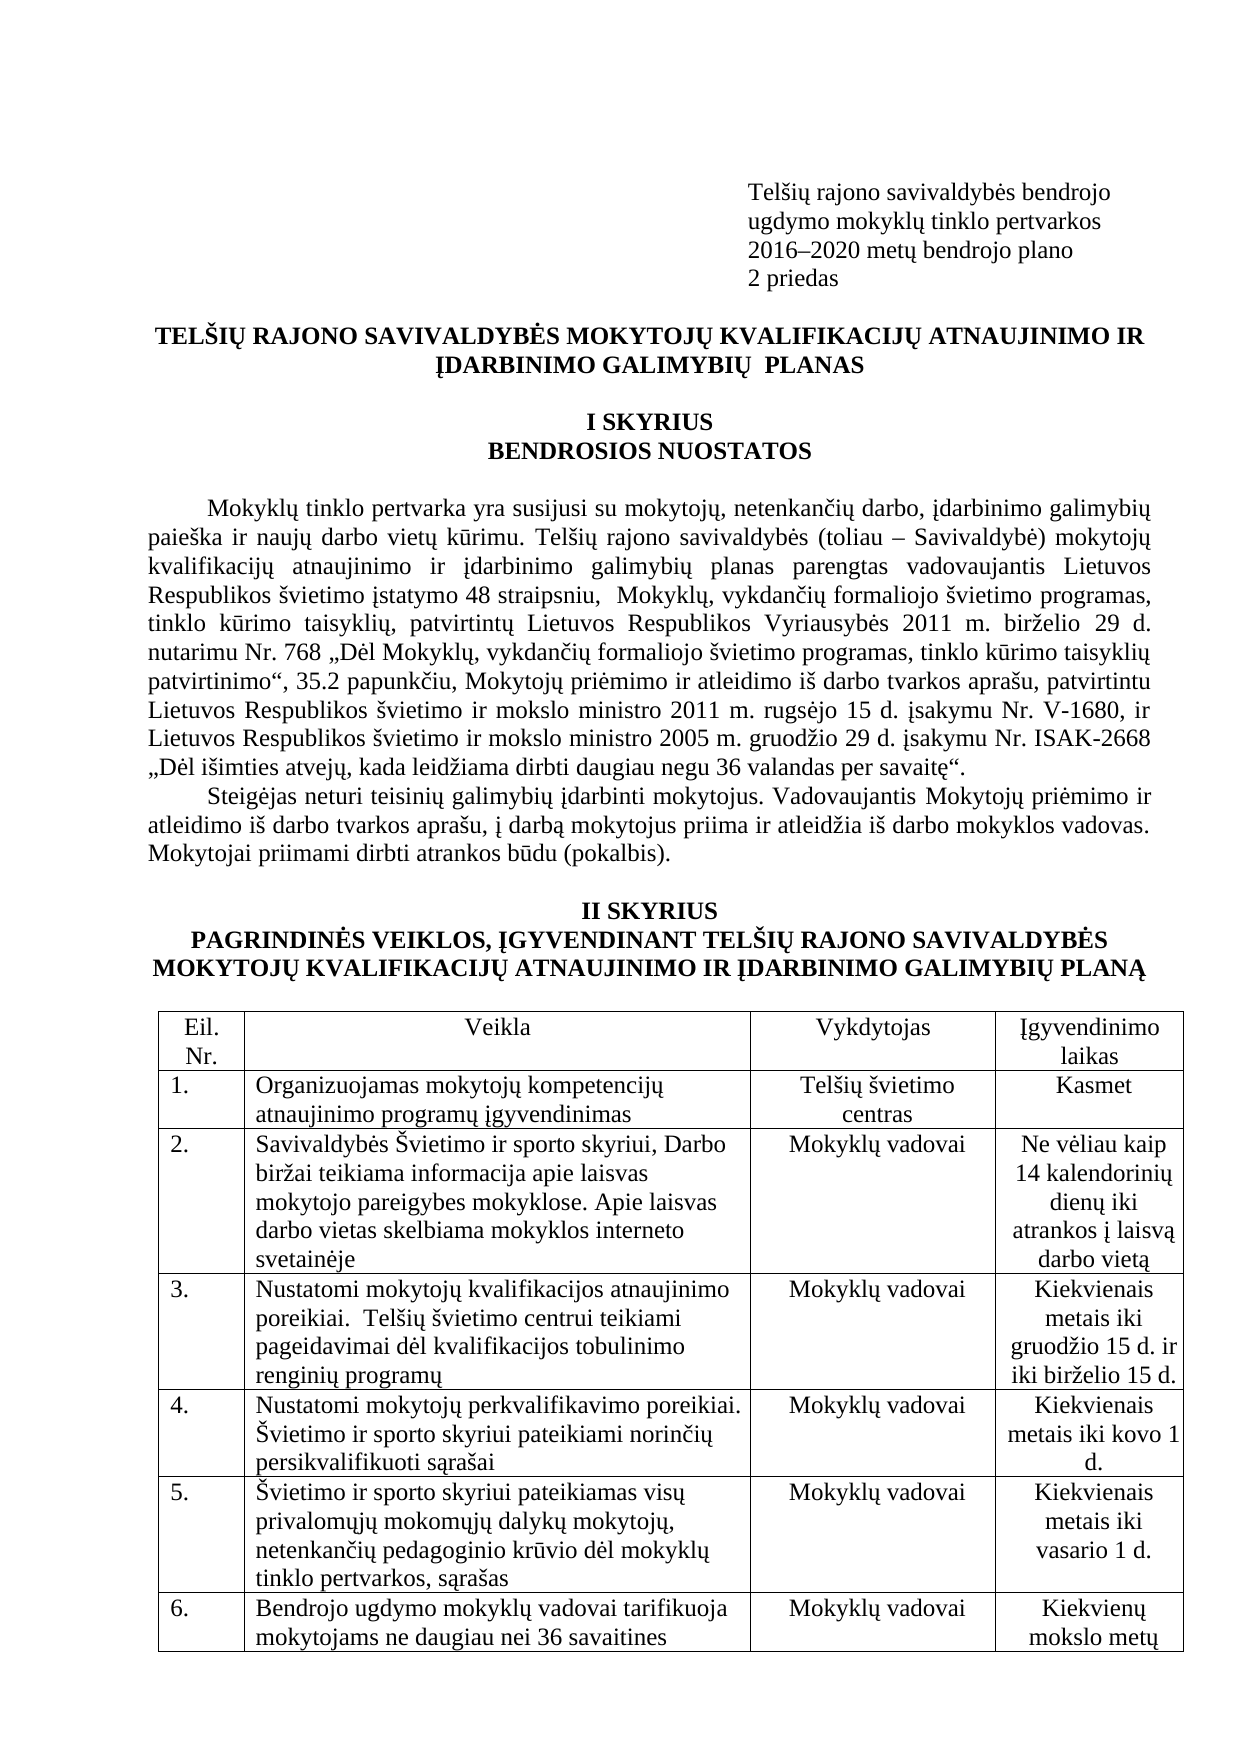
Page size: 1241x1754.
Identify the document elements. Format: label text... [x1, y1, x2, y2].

table_cell Savivaldybės Švietimo ir sporto skyriui, Darbo biržai teikiama informacija apie laisvas mokytojo pareigybes mokyklose. Apie laisvas darbo vietas skelbiama mokyklos interneto svetainėje [245, 1129, 750, 1273]
table_cell 1. [159, 1071, 244, 1128]
table_cell Kiekvienų mokslo metų [996, 1593, 1183, 1651]
table_cell Ne vėliau kaip 14 kalendorinių dienų iki atrankos į laisvą darbo vietą [996, 1129, 1183, 1273]
table_cell Kiekvienais metais iki kovo 1 d. [996, 1390, 1183, 1476]
table_cell Nustatomi mokytojų kvalifikacijos atnaujinimo poreikiai. Telšių švietimo centrui teikiami pageidavimai dėl kvalifikacijos tobulinimo renginių programų [245, 1274, 750, 1389]
text II skyrius [148, 896, 1152, 925]
table_cell Mokyklų vadovai [751, 1390, 995, 1476]
text 2016–2020 metų bendrojo plano [673, 235, 1152, 263]
table_cell Mokyklų vadovai [751, 1477, 995, 1592]
table_cell Nustatomi mokytojų perkvalifikavimo poreikiai. Švietimo ir sporto skyriui pateikiami norinčių persikvalifikuoti sąrašai [245, 1390, 750, 1476]
text Mokyklų tinklo pertvarka yra susijusi su mokytojų, netenkančių darbo, įdarbinimo galimybių paieška ir naujų darbo vietų kūrimu. Telšių rajono savivaldybės (toliau – Savivaldybė) mokytojų kvalifikacijų atnaujinimo ir įdarbinimo galimybių planas parengtas vadovaujantis Lietuvos Respublikos švietimo įstatymo 48 straipsniu, Mokyklų, vykdančių formaliojo švietimo programas, tinklo kūrimo taisyklių, patvirtintų Lietuvos Respublikos Vyriausybės 2011 m. birželio 29 d. nutarimu Nr. 768 „Dėl Mokyklų, vykdančių formaliojo švietimo programas, tinklo kūrimo taisyklių patvirtinimo“, 35.2 papunkčiu, Mokytojų priėmimo ir atleidimo iš darbo tvarkos aprašu, patvirtintu Lietuvos Respublikos švietimo ir mokslo ministro 2011 m. rugsėjo 15 d. įsakymu Nr. V-1680, ir Lietuvos Respublikos švietimo ir mokslo ministro 2005 m. gruodžio 29 d. įsakymu Nr. ISAK-2668 „Dėl išimties atvejų, kada leidžiama dirbti daugiau negu 36 valandas per savaitę“. [148, 493, 1152, 781]
text ugdymo mokyklų tinklo pertvarkos [673, 206, 1152, 235]
text TELŠIŲ RAJONO SAVIVALDYBĖS MOKYTOJŲ KVALIFIKACIJŲ ATNAUJINIMO IR ĮDARBINIMO GALIMYBIŲ PLANAS [148, 321, 1152, 378]
table_header Vykdytojas [751, 1012, 995, 1069]
text Telšių rajono savivaldybės bendrojo [673, 177, 1152, 206]
table_cell 5. [159, 1477, 244, 1592]
table_cell Mokyklų vadovai [751, 1593, 995, 1651]
table_cell 2. [159, 1129, 244, 1273]
table_cell Kiekvienais metais iki gruodžio 15 d. ir iki birželio 15 d. [996, 1274, 1183, 1389]
table_cell Kiekvienais metais iki vasario 1 d. [996, 1477, 1183, 1592]
table_cell Mokyklų vadovai [751, 1129, 995, 1273]
table_cell 4. [159, 1390, 244, 1476]
table_header Įgyvendinimo laikas [996, 1012, 1183, 1069]
table_header Eil. Nr. [159, 1012, 244, 1069]
table_cell Telšių švietimo centras [751, 1071, 995, 1128]
text PAGRINDINĖS VEIKLOS, ĮGYVENDINANT TELŠIŲ RAJONO SAVIVALDYBĖS MOKYTOJŲ KVALIFIKACIJŲ ATNAUJINIMO IR ĮDARBINIMO GALIMYBIŲ PLANĄ [148, 925, 1152, 982]
table_cell Švietimo ir sporto skyriui pateikiamas visų privalomųjų mokomųjų dalykų mokytojų, netenkančių pedagoginio krūvio dėl mokyklų tinklo pertvarkos, sąrašas [245, 1477, 750, 1592]
text I SKYRIUS [148, 407, 1152, 436]
text 2 priedas [673, 263, 1152, 292]
table_cell 3. [159, 1274, 244, 1389]
text Bendrosios nuostatos [148, 436, 1152, 465]
table_cell Mokyklų vadovai [751, 1274, 995, 1389]
text Steigėjas neturi teisinių galimybių įdarbinti mokytojus. Vadovaujantis Mokytojų priėmimo ir atleidimo iš darbo tvarkos aprašu, į darbą mokytojus priima ir atleidžia iš darbo mokyklos vadovas. Mokytojai priimami dirbti atrankos būdu (pokalbis). [148, 781, 1152, 867]
table_cell Kasmet [996, 1071, 1183, 1128]
table_cell Organizuojamas mokytojų kompetencijų atnaujinimo programų įgyvendinimas [245, 1071, 750, 1128]
table_cell 6. [159, 1593, 244, 1651]
table_header Veikla [245, 1012, 750, 1069]
table_cell Bendrojo ugdymo mokyklų vadovai tarifikuoja mokytojams ne daugiau nei 36 savaitines [245, 1593, 750, 1651]
